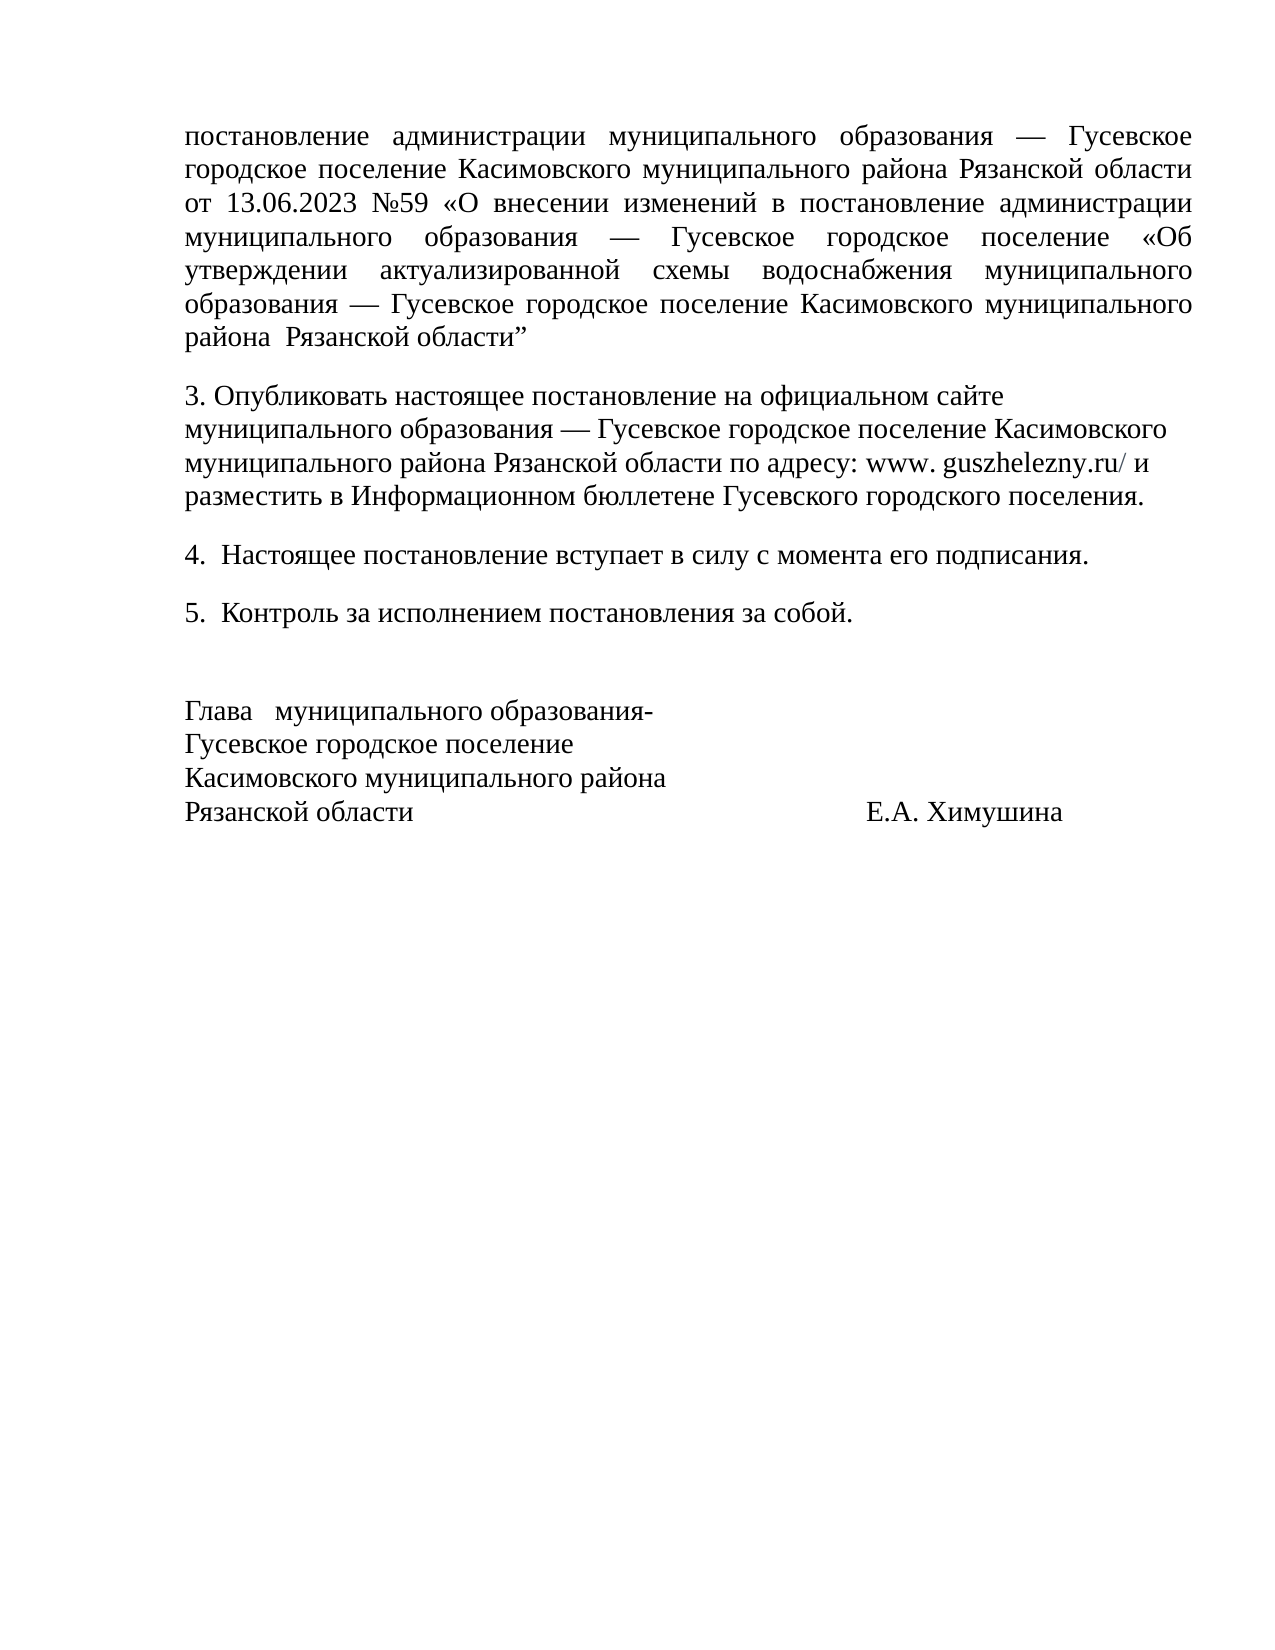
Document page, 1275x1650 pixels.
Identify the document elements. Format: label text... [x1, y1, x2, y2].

text Рязанской области Е.А. Химушина [184, 794, 1193, 827]
text 3. Опубликовать настоящее постановление на официальном сайте муниципального образования — Гусевское городское поселение Касимовского муниципального района Рязанской области по адресу: www. guszhelezny.ru/ и разместить в Информационном бюллетене Гусевского городского поселения. [184, 378, 1193, 512]
text Глава муниципального образования- [184, 693, 1193, 727]
text 5. Контроль за исполнением постановления за собой. [184, 596, 1193, 629]
text постановление администрации муниципального образования — Гусевское городское поселение Касимовского муниципального района Рязанской области от 13.06.2023 №59 «О внесении изменений в постановление администрации муниципального образования — Гусевское городское поселение «Об утверждении актуализированной схемы водоснабжения муниципального образования — Гусевское городское поселение Касимовского муниципального района Рязанской области” [184, 118, 1193, 353]
text 4. Настоящее постановление вступает в силу с момента его подписания. [184, 537, 1193, 571]
text Гусевское городское поселение [184, 727, 1193, 760]
text Касимовского муниципального района [184, 760, 1193, 794]
